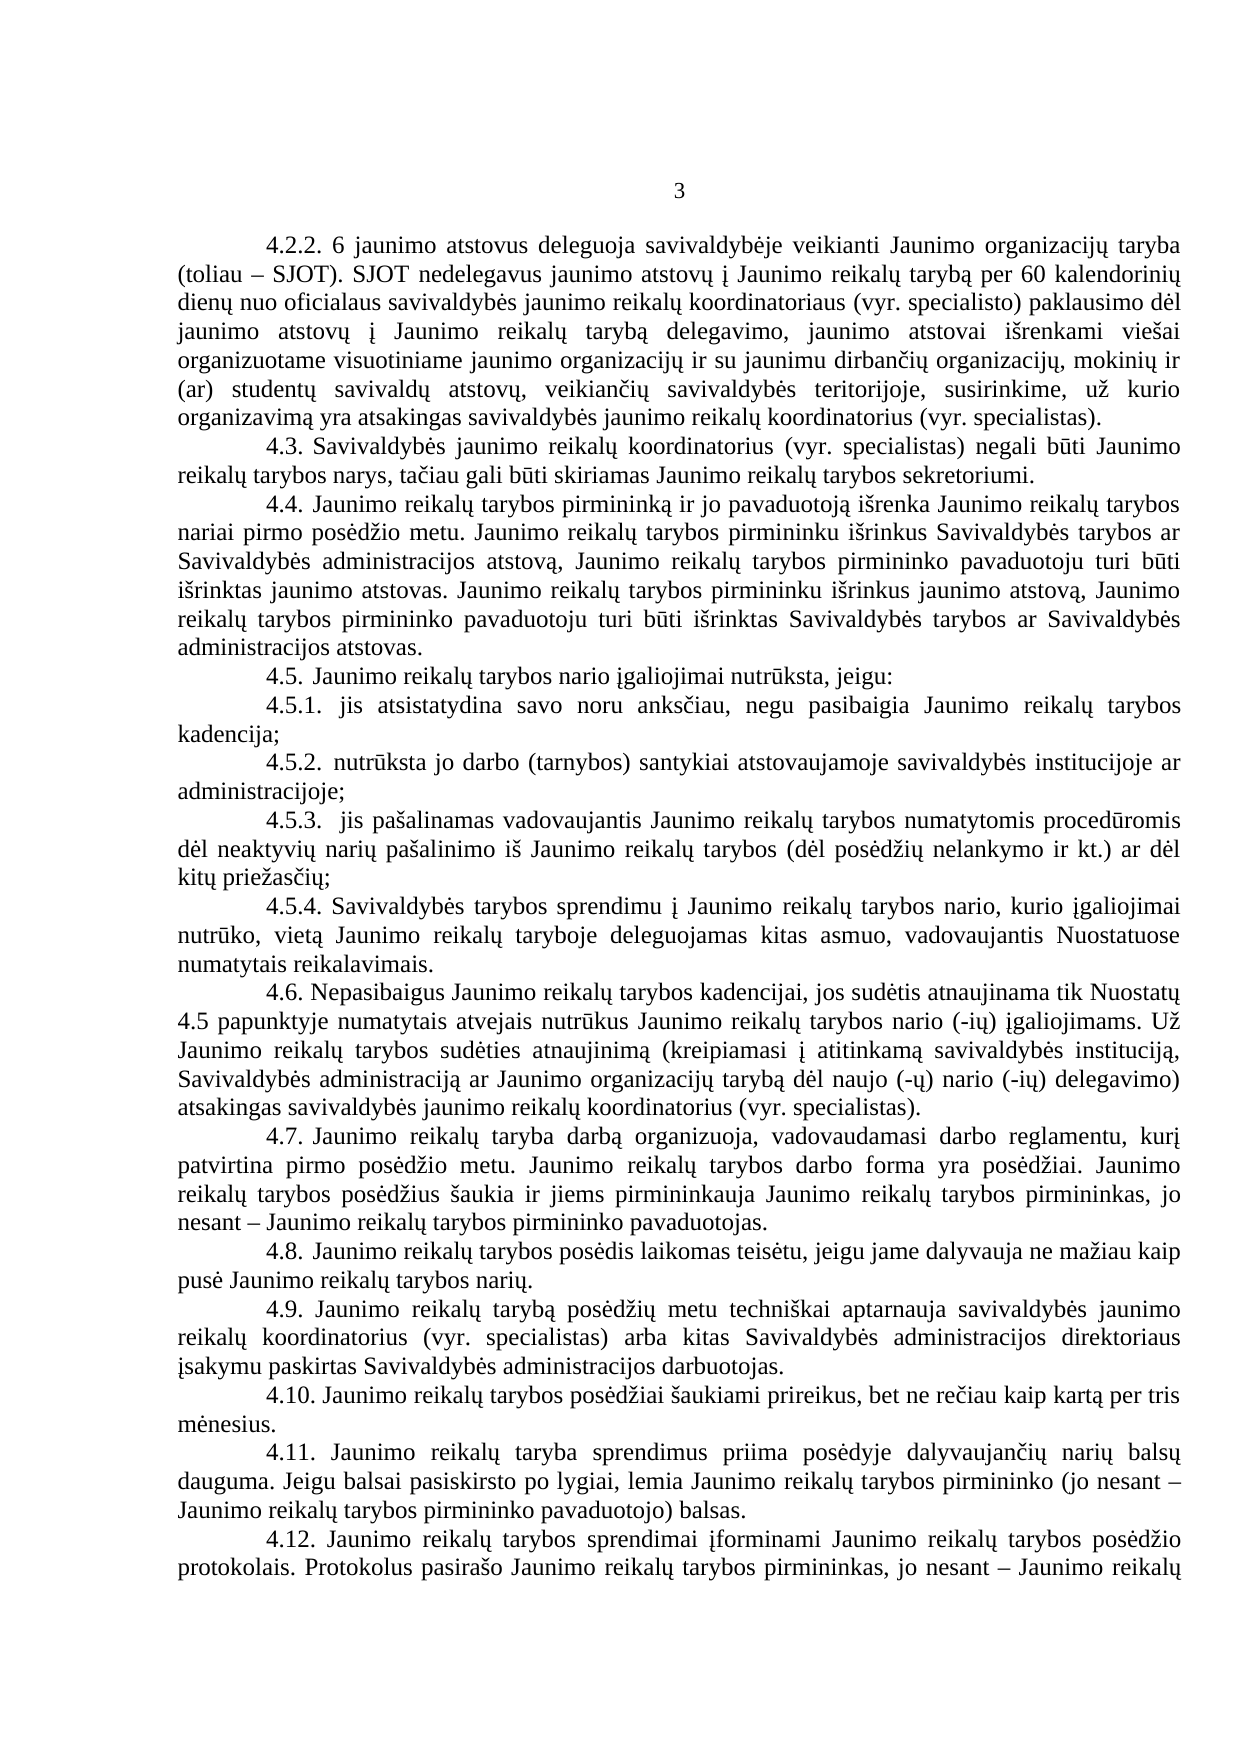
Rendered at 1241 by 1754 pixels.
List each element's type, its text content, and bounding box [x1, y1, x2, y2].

text 4.5.2. nutrūksta jo darbo (tarnybos) santykiai atstovaujamoje savivaldybės institucijoje ar administracijoje; [177, 747, 1181, 805]
text 4.12. Jaunimo reikalų tarybos sprendimai įforminami Jaunimo reikalų tarybos posėdžio protokolais. Protokolus pasirašo Jaunimo reikalų tarybos pirmininkas, jo nesant – Jaunimo reikalų [177, 1524, 1181, 1581]
text 4.11. Jaunimo reikalų taryba sprendimus priima posėdyje dalyvaujančių narių balsų dauguma. Jeigu balsai pasiskirsto po lygiai, lemia Jaunimo reikalų tarybos pirmininko (jo nesant – Jaunimo reikalų tarybos pirmininko pavaduotojo) balsas. [177, 1437, 1181, 1524]
text 4.7. Jaunimo reikalų taryba darbą organizuoja, vadovaudamasi darbo reglamentu, kurį patvirtina pirmo posėdžio metu. Jaunimo reikalų tarybos darbo forma yra posėdžiai. Jaunimo reikalų tarybos posėdžius šaukia ir jiems pirmininkauja Jaunimo reikalų tarybos pirmininkas, jo nesant – Jaunimo reikalų tarybos pirmininko pavaduotojas. [177, 1121, 1181, 1236]
text 4.6. Nepasibaigus Jaunimo reikalų tarybos kadencijai, jos sudėtis atnaujinama tik Nuostatų 4.5 papunktyje numatytais atvejais nutrūkus Jaunimo reikalų tarybos nario (-ių) įgaliojimams. Už Jaunimo reikalų tarybos sudėties atnaujinimą (kreipiamasi į atitinkamą savivaldybės instituciją, Savivaldybės administraciją ar Jaunimo organizacijų tarybą dėl naujo (-ų) nario (-ių) delegavimo) atsakingas savivaldybės jaunimo reikalų koordinatorius (vyr. specialistas). [177, 977, 1181, 1121]
text 4.8. Jaunimo reikalų tarybos posėdis laikomas teisėtu, jeigu jame dalyvauja ne mažiau kaip pusė Jaunimo reikalų tarybos narių. [177, 1236, 1181, 1294]
text 4.5. Jaunimo reikalų tarybos nario įgaliojimai nutrūksta, jeigu: [177, 661, 1181, 690]
text 4.10. Jaunimo reikalų tarybos posėdžiai šaukiami prireikus, bet ne rečiau kaip kartą per tris mėnesius. [177, 1380, 1181, 1437]
text 4.5.4. Savivaldybės tarybos sprendimu į Jaunimo reikalų tarybos nario, kurio įgaliojimai nutrūko, vietą Jaunimo reikalų taryboje deleguojamas kitas asmuo, vadovaujantis Nuostatuose numatytais reikalavimais. [177, 891, 1181, 977]
text 4.5.1. jis atsistatydina savo noru anksčiau, negu pasibaigia Jaunimo reikalų tarybos kadencija; [177, 690, 1181, 747]
text 4.9. Jaunimo reikalų tarybą posėdžių metu techniškai aptarnauja savivaldybės jaunimo reikalų koordinatorius (vyr. specialistas) arba kitas Savivaldybės administracijos direktoriaus įsakymu paskirtas Savivaldybės administracijos darbuotojas. [177, 1294, 1181, 1380]
text 4.2.2. 6 jaunimo atstovus deleguoja savivaldybėje veikianti Jaunimo organizacijų taryba (toliau – SJOT). SJOT nedelegavus jaunimo atstovų į Jaunimo reikalų tarybą per 60 kalendorinių dienų nuo oficialaus savivaldybės jaunimo reikalų koordinatoriaus (vyr. specialisto) paklausimo dėl jaunimo atstovų į Jaunimo reikalų tarybą delegavimo, jaunimo atstovai išrenkami viešai organizuotame visuotiniame jaunimo organizacijų ir su jaunimu dirbančių organizacijų, mokinių ir (ar) studentų savivaldų atstovų, veikiančių savivaldybės teritorijoje, susirinkime, už kurio organizavimą yra atsakingas savivaldybės jaunimo reikalų koordinatorius (vyr. specialistas). [177, 230, 1181, 431]
text 4.4. Jaunimo reikalų tarybos pirmininką ir jo pavaduotoją išrenka Jaunimo reikalų tarybos nariai pirmo posėdžio metu. Jaunimo reikalų tarybos pirmininku išrinkus Savivaldybės tarybos ar Savivaldybės administracijos atstovą, Jaunimo reikalų tarybos pirmininko pavaduotoju turi būti išrinktas jaunimo atstovas. Jaunimo reikalų tarybos pirmininku išrinkus jaunimo atstovą, Jaunimo reikalų tarybos pirmininko pavaduotoju turi būti išrinktas Savivaldybės tarybos ar Savivaldybės administracijos atstovas. [177, 489, 1181, 661]
text 4.5.3. jis pašalinamas vadovaujantis Jaunimo reikalų tarybos numatytomis procedūromis dėl neaktyvių narių pašalinimo iš Jaunimo reikalų tarybos (dėl posėdžių nelankymo ir kt.) ar dėl kitų priežasčių; [177, 805, 1181, 891]
text 4.3. Savivaldybės jaunimo reikalų koordinatorius (vyr. specialistas) negali būti Jaunimo reikalų tarybos narys, tačiau gali būti skiriamas Jaunimo reikalų tarybos sekretoriumi. [177, 431, 1181, 489]
